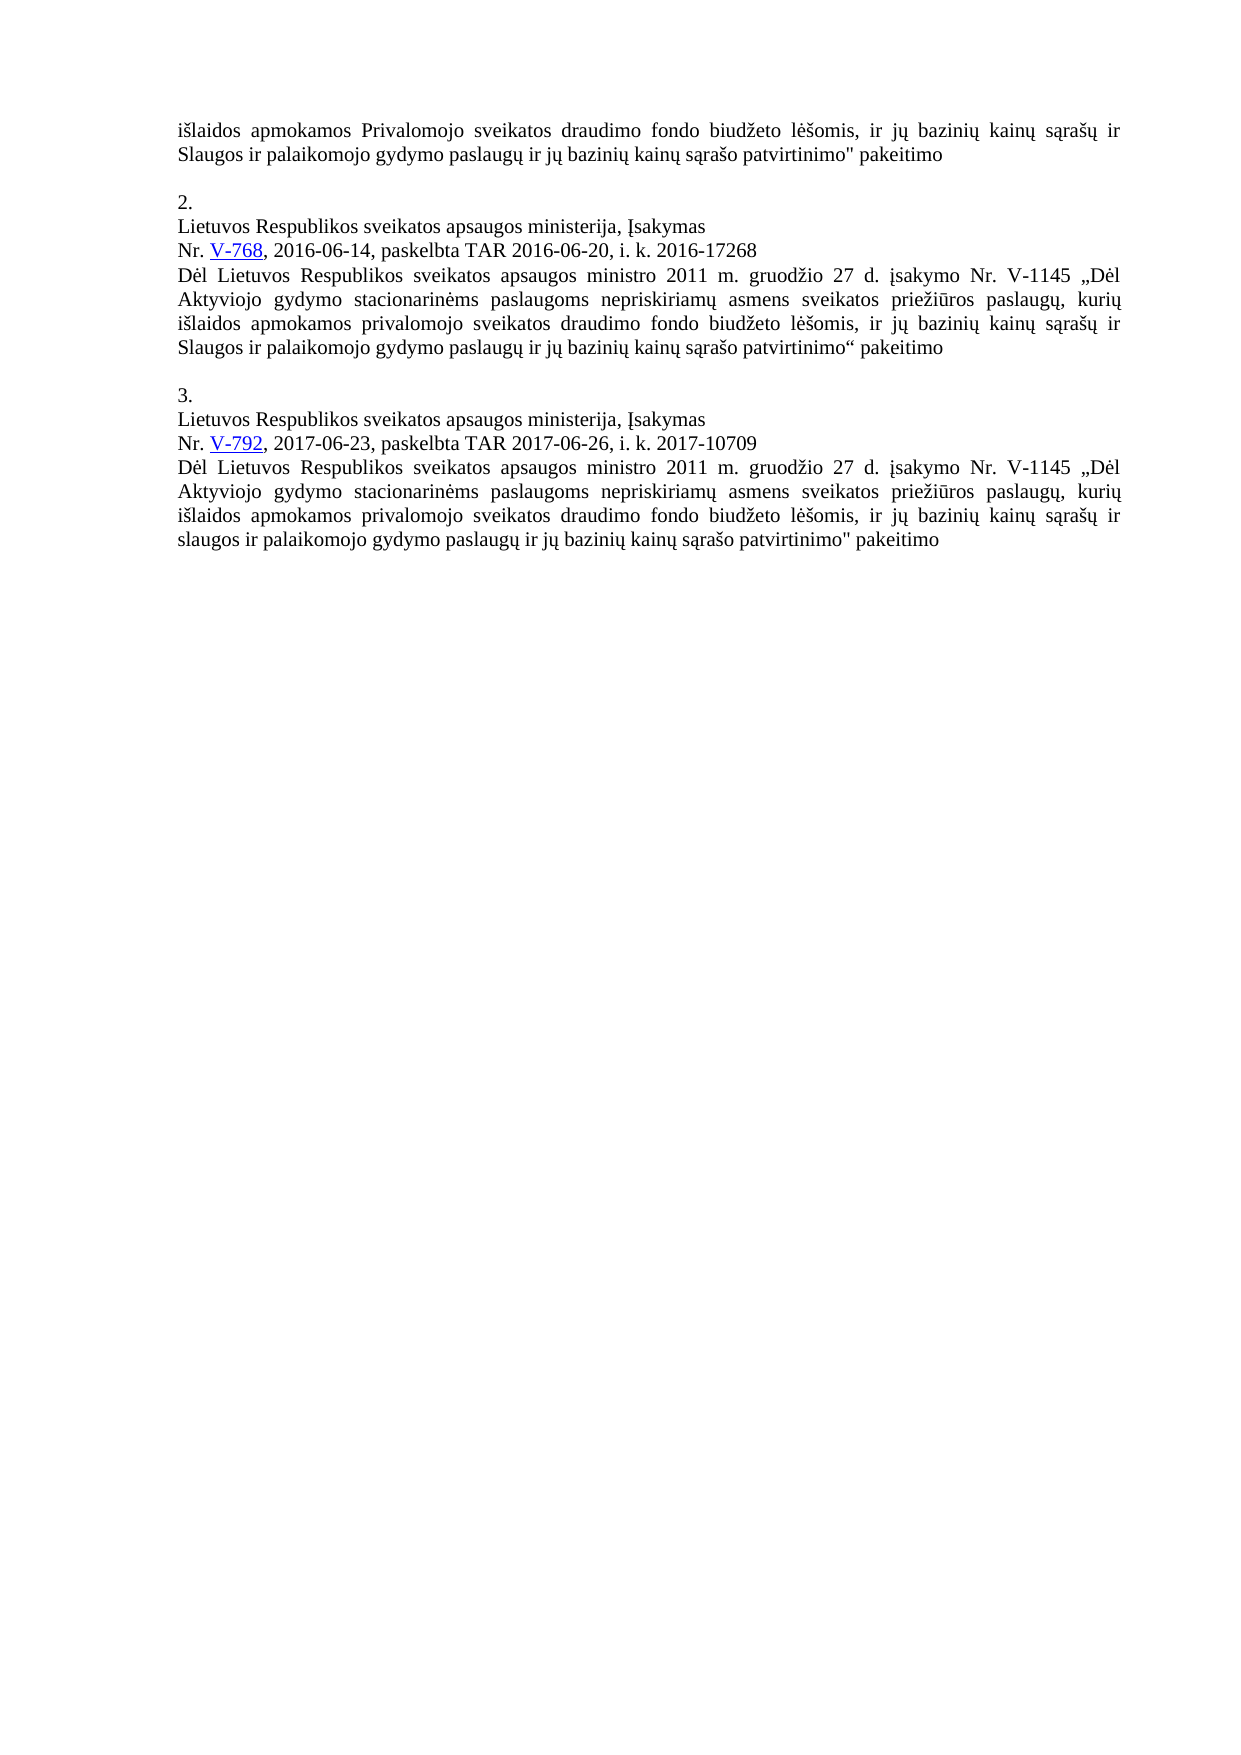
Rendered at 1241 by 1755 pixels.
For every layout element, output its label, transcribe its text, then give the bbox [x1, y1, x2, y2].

text išlaidos apmokamos Privalomojo sveikatos draudimo fondo biudžeto lėšomis, ir jų bazinių kainų sąrašų ir Slaugos ir palaikomojo gydymo paslaugų ir jų bazinių kainų sąrašo patvirtinimo" pakeitimo [177, 118, 1122, 166]
text Nr. V-792, 2017-06-23, paskelbta TAR 2017-06-26, i. k. 2017-10709 [177, 431, 1122, 455]
text Lietuvos Respublikos sveikatos apsaugos ministerija, Įsakymas [177, 407, 1122, 431]
text Dėl Lietuvos Respublikos sveikatos apsaugos ministro 2011 m. gruodžio 27 d. įsakymo Nr. V-1145 „Dėl Aktyviojo gydymo stacionarinėms paslaugoms nepriskiriamų asmens sveikatos priežiūros paslaugų, kurių išlaidos apmokamos privalomojo sveikatos draudimo fondo biudžeto lėšomis, ir jų bazinių kainų sąrašų ir Slaugos ir palaikomojo gydymo paslaugų ir jų bazinių kainų sąrašo patvirtinimo“ pakeitimo [177, 262, 1122, 359]
text 2. [177, 190, 1122, 214]
text Nr. V-768, 2016-06-14, paskelbta TAR 2016-06-20, i. k. 2016-17268 [177, 238, 1122, 262]
text 3. [177, 383, 1122, 407]
text Dėl Lietuvos Respublikos sveikatos apsaugos ministro 2011 m. gruodžio 27 d. įsakymo Nr. V-1145 „Dėl Aktyviojo gydymo stacionarinėms paslaugoms nepriskiriamų asmens sveikatos priežiūros paslaugų, kurių išlaidos apmokamos privalomojo sveikatos draudimo fondo biudžeto lėšomis, ir jų bazinių kainų sąrašų ir slaugos ir palaikomojo gydymo paslaugų ir jų bazinių kainų sąrašo patvirtinimo" pakeitimo [177, 455, 1122, 551]
text Lietuvos Respublikos sveikatos apsaugos ministerija, Įsakymas [177, 214, 1122, 238]
